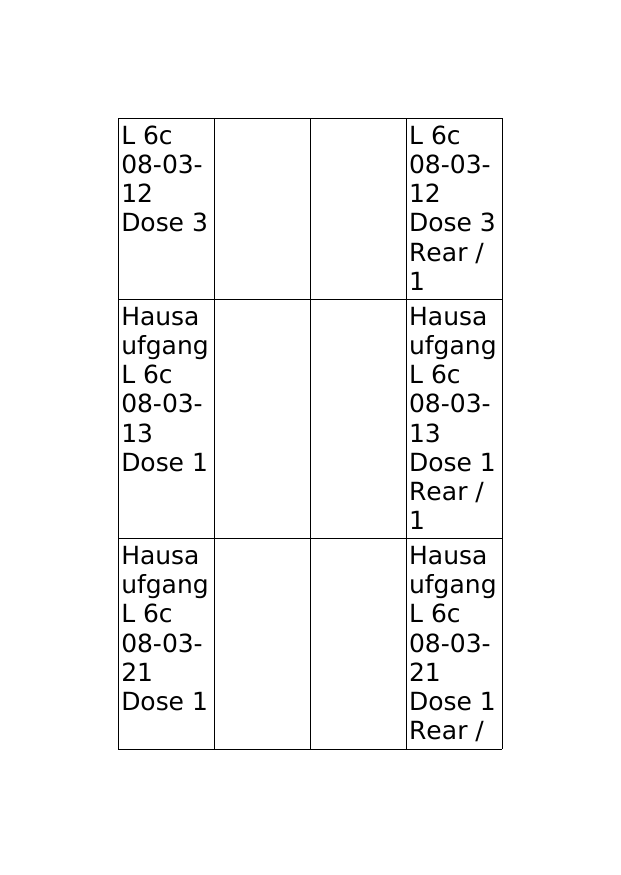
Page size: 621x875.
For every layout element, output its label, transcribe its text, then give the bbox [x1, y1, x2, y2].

table_cell [311, 119, 406, 299]
table_cell Hausaufgang L 6c 08-03-21 Dose 1 Rear / [407, 539, 502, 748]
table_cell Hausaufgang L 6c 08-03-13 Dose 1 [119, 300, 214, 538]
table_cell [215, 300, 310, 538]
table_cell [311, 300, 406, 538]
table_cell [215, 539, 310, 748]
table_cell [311, 539, 406, 748]
table_cell L 6c 08-03-12 Dose 3 [119, 119, 214, 299]
table_cell L 6c 08-03-12 Dose 3 Rear / 1 [407, 119, 502, 299]
table_cell Hausaufgang L 6c 08-03-21 Dose 1 [119, 539, 214, 748]
table_cell Hausaufgang L 6c 08-03-13 Dose 1 Rear / 1 [407, 300, 502, 538]
table_cell [215, 119, 310, 299]
